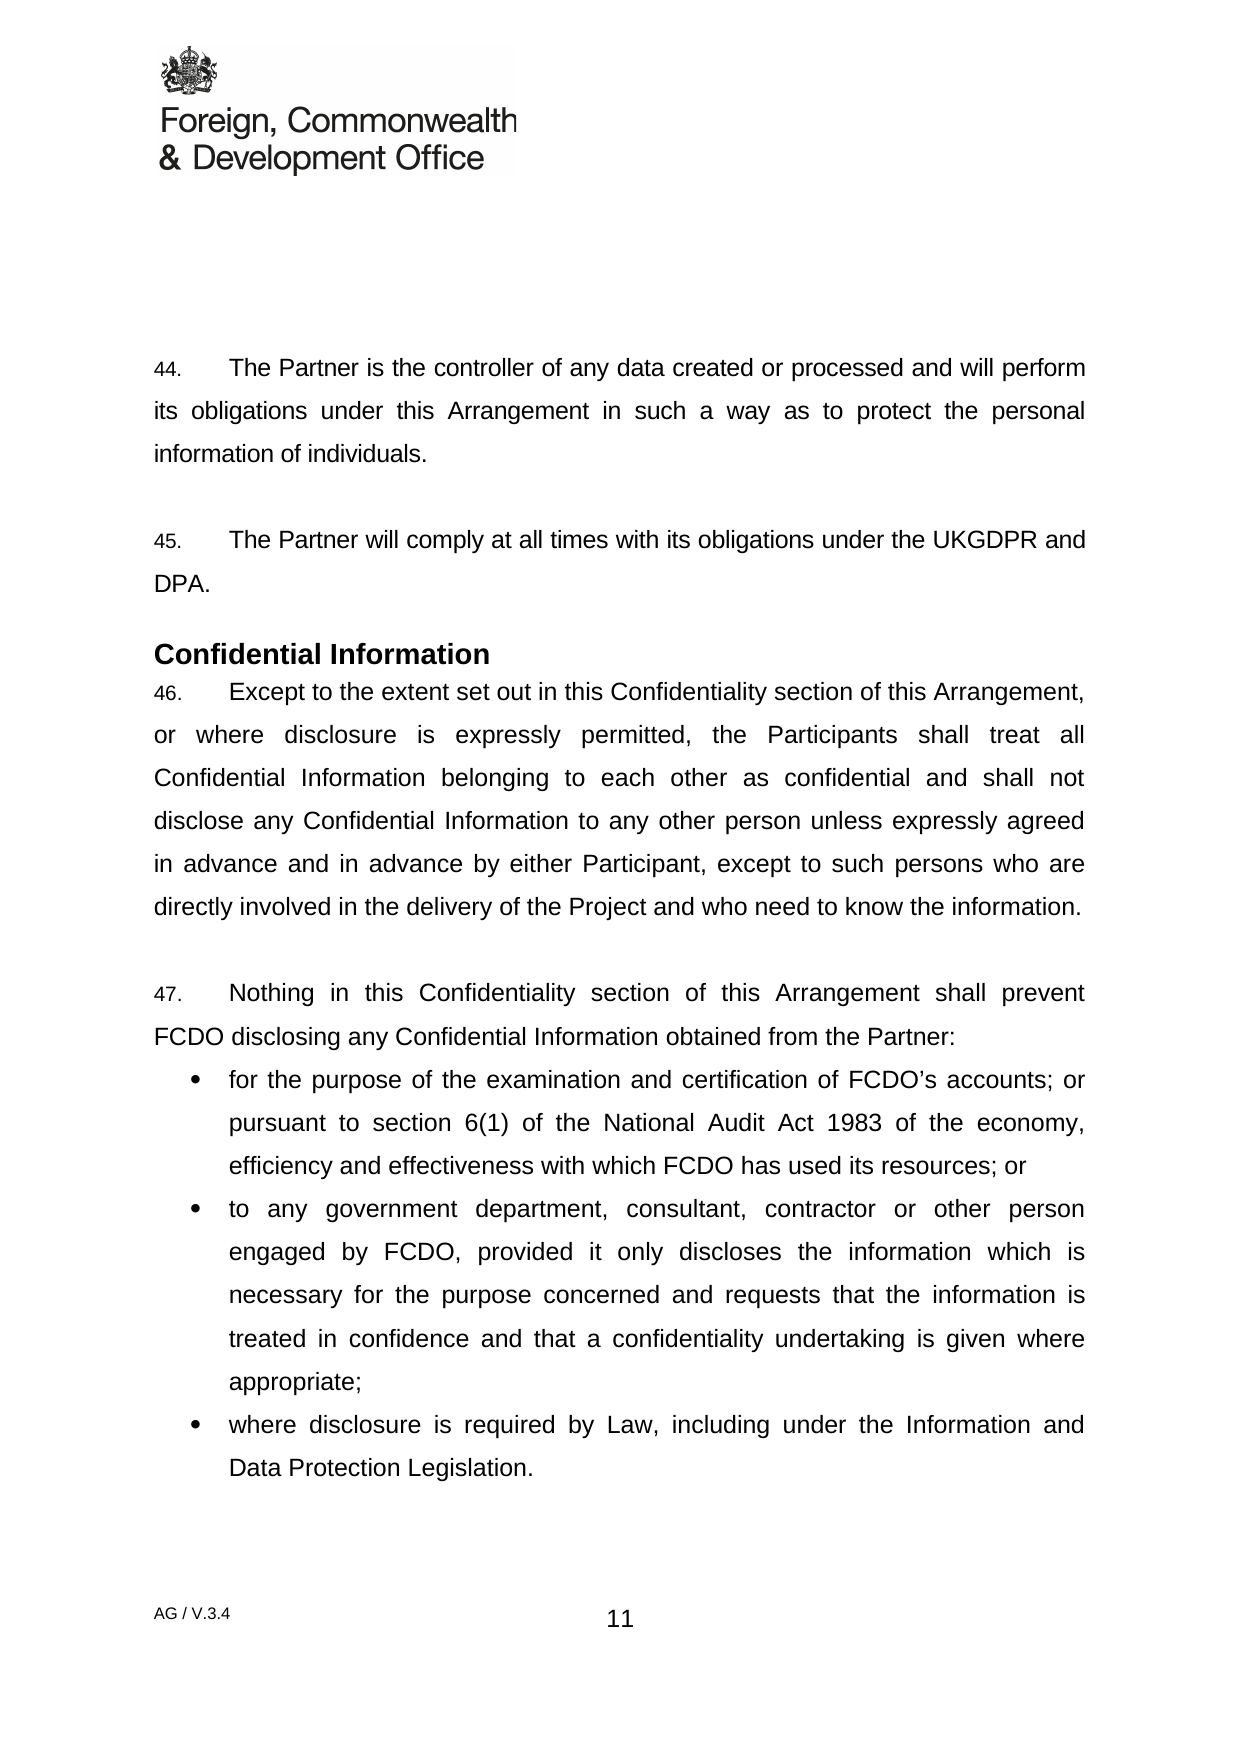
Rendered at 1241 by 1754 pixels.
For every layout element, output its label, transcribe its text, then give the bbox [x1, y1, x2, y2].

list where disclosure is required by Law, including under the Information and Data Protection Legislation. [191, 1410, 1087, 1482]
list for the purpose of the examination and certification of FCDO’s accounts; or pursuant to section 6(1) of the National Audit Act 1983 of the economy, efficiency and effectiveness with which FCDO has used its resources; or [191, 1064, 1087, 1180]
list The Partner will comply at all times with its obligations under the UKGDPR and DPA. [153, 525, 1087, 597]
subtitle Confidential Information [153, 637, 1087, 670]
list Except to the extent set out in this Confidentiality section of this Arrangement, or where disclosure is expressly permitted, the Participants shall treat all Confidential Information belonging to each other as confidential and shall not disclose any Confidential Information to any other person unless expressly agreed in advance and in advance by either Participant, except to such persons who are directly involved in the delivery of the Project and who need to know the information. [153, 676, 1087, 921]
list The Partner is the controller of any data created or processed and will perform its obligations under this Arrangement in such a way as to protect the personal information of individuals. [153, 353, 1087, 468]
list to any government department, consultant, contractor or other person engaged by FCDO, provided it only discloses the information which is necessary for the purpose concerned and requests that the information is treated in confidence and that a confidentiality undertaking is given where appropriate; [191, 1194, 1087, 1395]
list Nothing in this Confidentiality section of this Arrangement shall prevent FCDO disclosing any Confidential Information obtained from the Partner: [153, 978, 1087, 1050]
